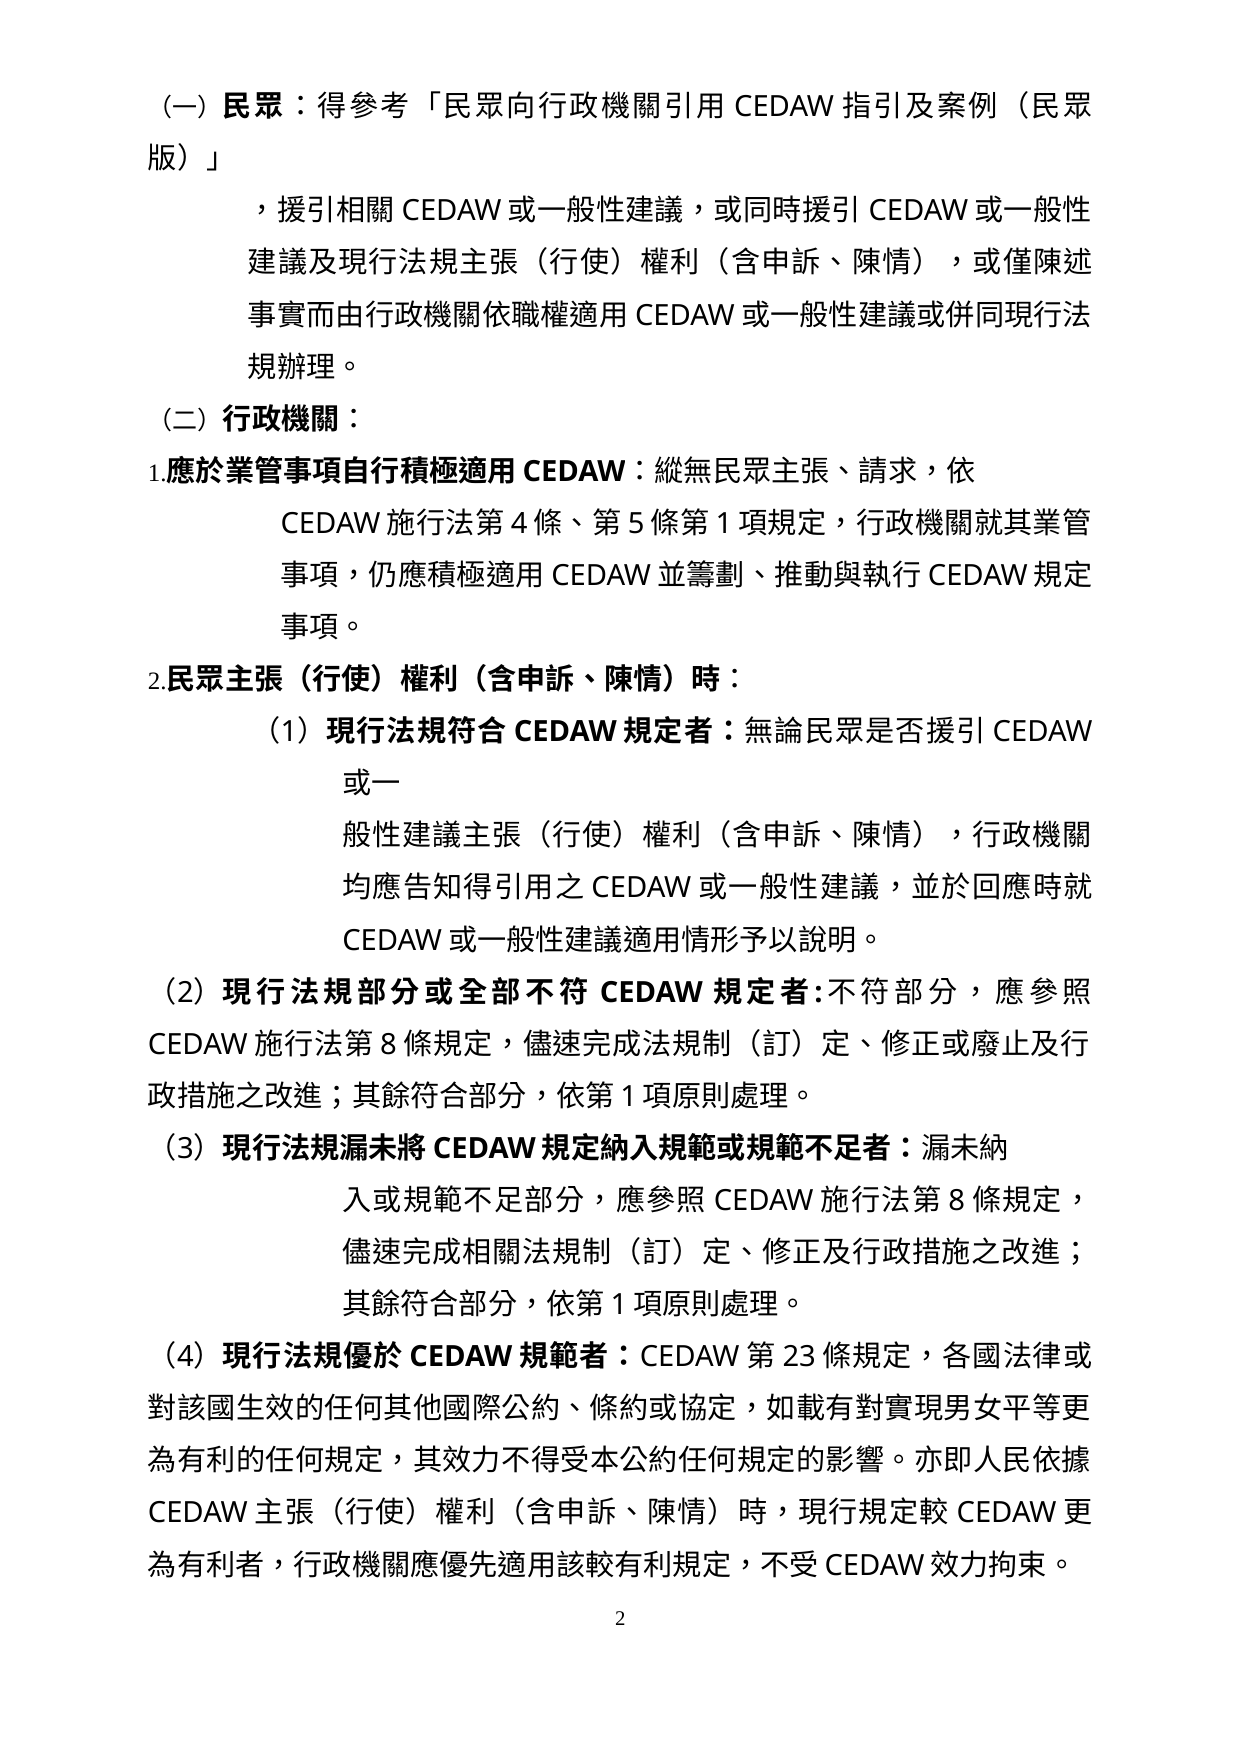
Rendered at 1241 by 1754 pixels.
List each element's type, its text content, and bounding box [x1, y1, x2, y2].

text ，援引相關CEDAW或一般性建議，或同時援引CEDAW或一般性建議及現行法規主張（行使）權利（含申訴、陳情），或僅陳述事實而由行政機關依職權適用CEDAW或一般性建議或併同現行法規辦理。 [248, 179, 1092, 387]
text 般性建議主張（行使）權利（含申訴、陳情），行政機關均應告知得引用之CEDAW或一般性建議，並於回應時就CEDAW或一般性建議適用情形予以說明。 [342, 804, 1092, 960]
list 民眾主張（行使）權利（含申訴、陳情）時： [148, 648, 1092, 700]
list 行政機關： [148, 387, 1092, 439]
text 入或規範不足部分，應參照CEDAW施行法第8條規定，儘速完成相關法規制（訂）定、修正及行政措施之改進；其餘符合部分，依第1項原則處理。 [342, 1169, 1092, 1325]
list 現行法規漏未將CEDAW規定納入規範或規範不足者：漏未納 [148, 1117, 1092, 1169]
text CEDAW施行法第4條、第5條第1項規定，行政機關就其業管事項，仍應積極適用CEDAW並籌劃、推動與執行CEDAW規定事項。 [280, 492, 1092, 648]
list 民眾：得參考「民眾向行政機關引用CEDAW指引及案例（民眾版）」 [148, 75, 1092, 179]
list 應於業管事項自行積極適用CEDAW：縱無民眾主張、請求，依 [148, 439, 1092, 492]
list 現行法規優於CEDAW規範者：CEDAW第23條規定，各國法律或對該國生效的任何其他國際公約、條約或協定，如載有對實現男女平等更為有利的任何規定，其效力不得受本公約任何規定的影響。亦即人民依據CEDAW主張（行使）權利（含申訴、陳情）時，現行規定較CEDAW更為有利者，行政機關應優先適用該較有利規定，不受CEDAW效力拘束。 [148, 1325, 1092, 1585]
list 現行法規符合CEDAW規定者：無論民眾是否援引CEDAW或一 [251, 700, 1092, 804]
list 現行法規部分或全部不符CEDAW規定者:不符部分，應參照CEDAW施行法第8條規定，儘速完成法規制（訂）定、修正或廢止及行政措施之改進；其餘符合部分，依第1項原則處理。 [148, 960, 1092, 1117]
